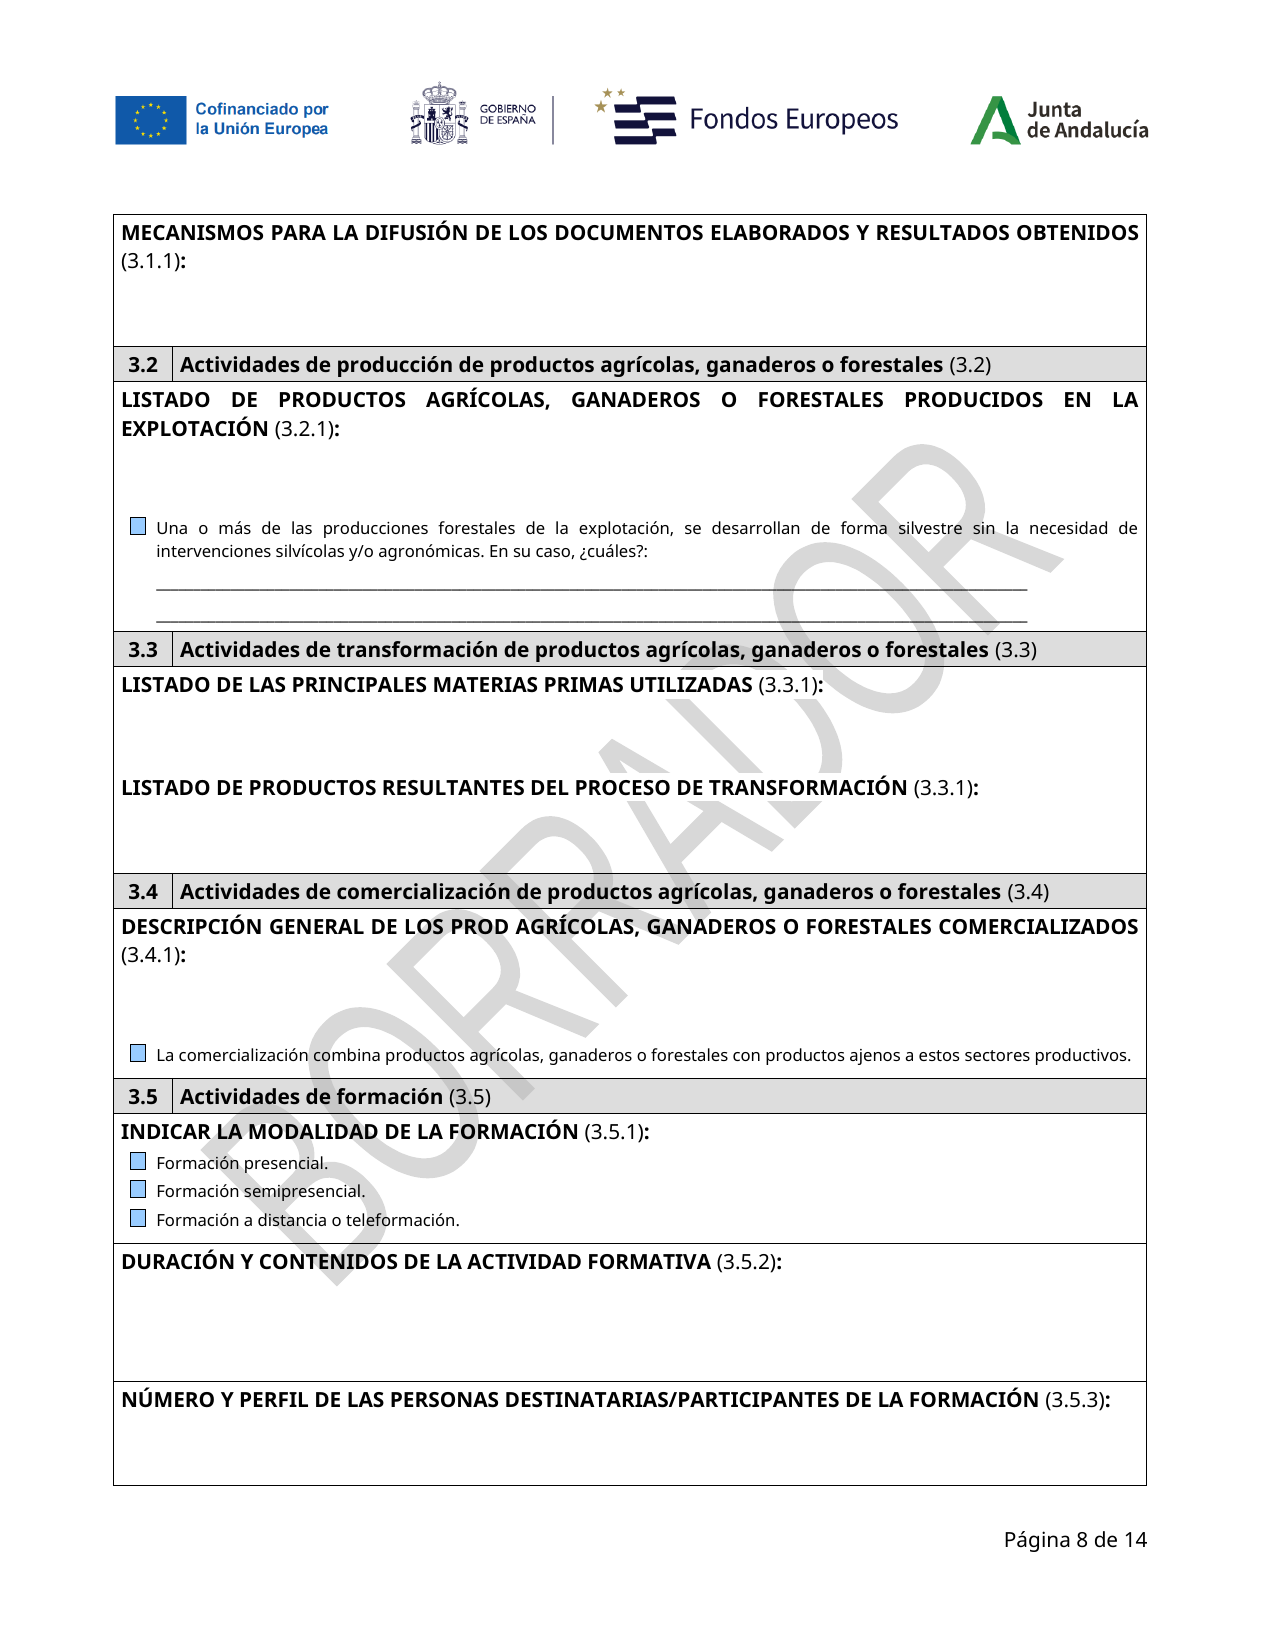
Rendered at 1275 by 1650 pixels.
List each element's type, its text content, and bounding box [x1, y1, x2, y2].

table_cell Actividades de formación (3.5) [332, 1079, 458, 1113]
table_cell DESCRIPCIÓN GENERAL DE LOS PROD AGRÍCOLAS, GANADEROS O FORESTALES COMERCIALIZADOS (3.4.1): La comercialización combina productos agrícolas, ganaderos o forestales con productos ajenos a estos sectores productivos. [465, 909, 1146, 1078]
table_cell Actividades de transformación de productos agrícolas, ganaderos o forestales (3.3) [173, 632, 808, 666]
picture [113, 77, 1152, 150]
table_cell DURACIÓN Y CONTENIDOS DE LA ACTIVIDAD FORMATIVA (3.5.2): [114, 1244, 1146, 1381]
table_cell DESCRIPCIÓN GENERAL DE LOS PROD AGRÍCOLAS, GANADEROS O FORESTALES COMERCIALIZADOS (3.4.1): La comercialización combina productos agrícolas, ganaderos o forestales con productos ajenos a estos sectores productivos. [114, 909, 499, 1078]
table_cell MECANISMOS PARA LA DIFUSIÓN DE LOS DOCUMENTOS ELABORADOS Y RESULTADOS OBTENIDOS (3.1.1): [114, 215, 1146, 346]
table_cell Actividades de transformación de productos agrícolas, ganaderos o forestales (3.3) [938, 632, 1146, 666]
table_cell INDICAR LA MODALIDAD DE LA FORMACIÓN (3.5.1): Formación presencial. Formación semipresencial. Formación a distancia o teleformación. [114, 1114, 292, 1243]
table_cell LISTADO DE PRODUCTOS AGRÍCOLAS, GANADEROS O FORESTALES PRODUCIDOS EN LA EXPLOTACIÓN (3.2.1): Una o más de las producciones forestales de la explotación, se desarrollan de forma silvestre sin la necesidad de intervenciones silvícolas y/o agronómicas. En su caso, ¿cuáles?: ______________________________________________________________________________________________________________________ ______________________________________________________________________________________________________________________ [114, 382, 1146, 631]
table_cell Actividades de comercialización de productos agrícolas, ganaderos o forestales (3.4) [508, 874, 593, 908]
table_cell LISTADO DE LAS PRINCIPALES MATERIAS PRIMAS UTILIZADAS (3.3.1): LISTADO DE PRODUCTOS RESULTANTES DEL PROCESO DE TRANSFORMACIÓN (3.3.1): [114, 667, 1146, 873]
table_cell INDICAR LA MODALIDAD DE LA FORMACIÓN (3.5.1): Formación presencial. Formación semipresencial. Formación a distancia o teleformación. [229, 1124, 299, 1192]
table_cell 3.2 [114, 347, 172, 381]
table_cell 3.3 [114, 632, 172, 666]
table_cell INDICAR LA MODALIDAD DE LA FORMACIÓN (3.5.1): Formación presencial. Formación semipresencial. Formación a distancia o teleformación. [286, 1178, 367, 1243]
table_cell 3.5 [114, 1079, 172, 1113]
table_cell Actividades de producción de productos agrícolas, ganaderos o forestales (3.2) [173, 347, 1146, 381]
table_cell 3.4 [114, 874, 172, 908]
table_cell INDICAR LA MODALIDAD DE LA FORMACIÓN (3.5.1): Formación presencial. Formación semipresencial. Formación a distancia o teleformación. [292, 1114, 1146, 1243]
table_cell Actividades de comercialización de productos agrícolas, ganaderos o forestales (3.4) [689, 874, 1146, 908]
table_cell NÚMERO Y PERFIL DE LAS PERSONAS DESTINATARIAS/PARTICIPANTES DE LA FORMACIÓN (3.5.3): [114, 1382, 1146, 1485]
table_cell DESCRIPCIÓN GENERAL DE LOS PROD AGRÍCOLAS, GANADEROS O FORESTALES COMERCIALIZADOS (3.4.1): La comercialización combina productos agrícolas, ganaderos o forestales con productos ajenos a estos sectores productivos. [329, 1028, 439, 1078]
table_cell Actividades de transformación de productos agrícolas, ganaderos o forestales (3.3) [806, 632, 924, 666]
table_cell Actividades de formación (3.5) [464, 1079, 1146, 1113]
table_cell Actividades de comercialización de productos agrícolas, ganaderos o forestales (3.4) [173, 874, 515, 908]
table_cell DESCRIPCIÓN GENERAL DE LOS PROD AGRÍCOLAS, GANADEROS O FORESTALES COMERCIALIZADOS (3.4.1): La comercialización combina productos agrícolas, ganaderos o forestales con productos ajenos a estos sectores productivos. [415, 930, 500, 1016]
table_cell INDICAR LA MODALIDAD DE LA FORMACIÓN (3.5.1): Formación presencial. Formación semipresencial. Formación a distancia o teleformación. [354, 1114, 459, 1158]
table_cell Actividades de comercialización de productos agrícolas, ganaderos o forestales (3.4) [613, 874, 688, 908]
table_cell Actividades de formación (3.5) [173, 1079, 328, 1113]
